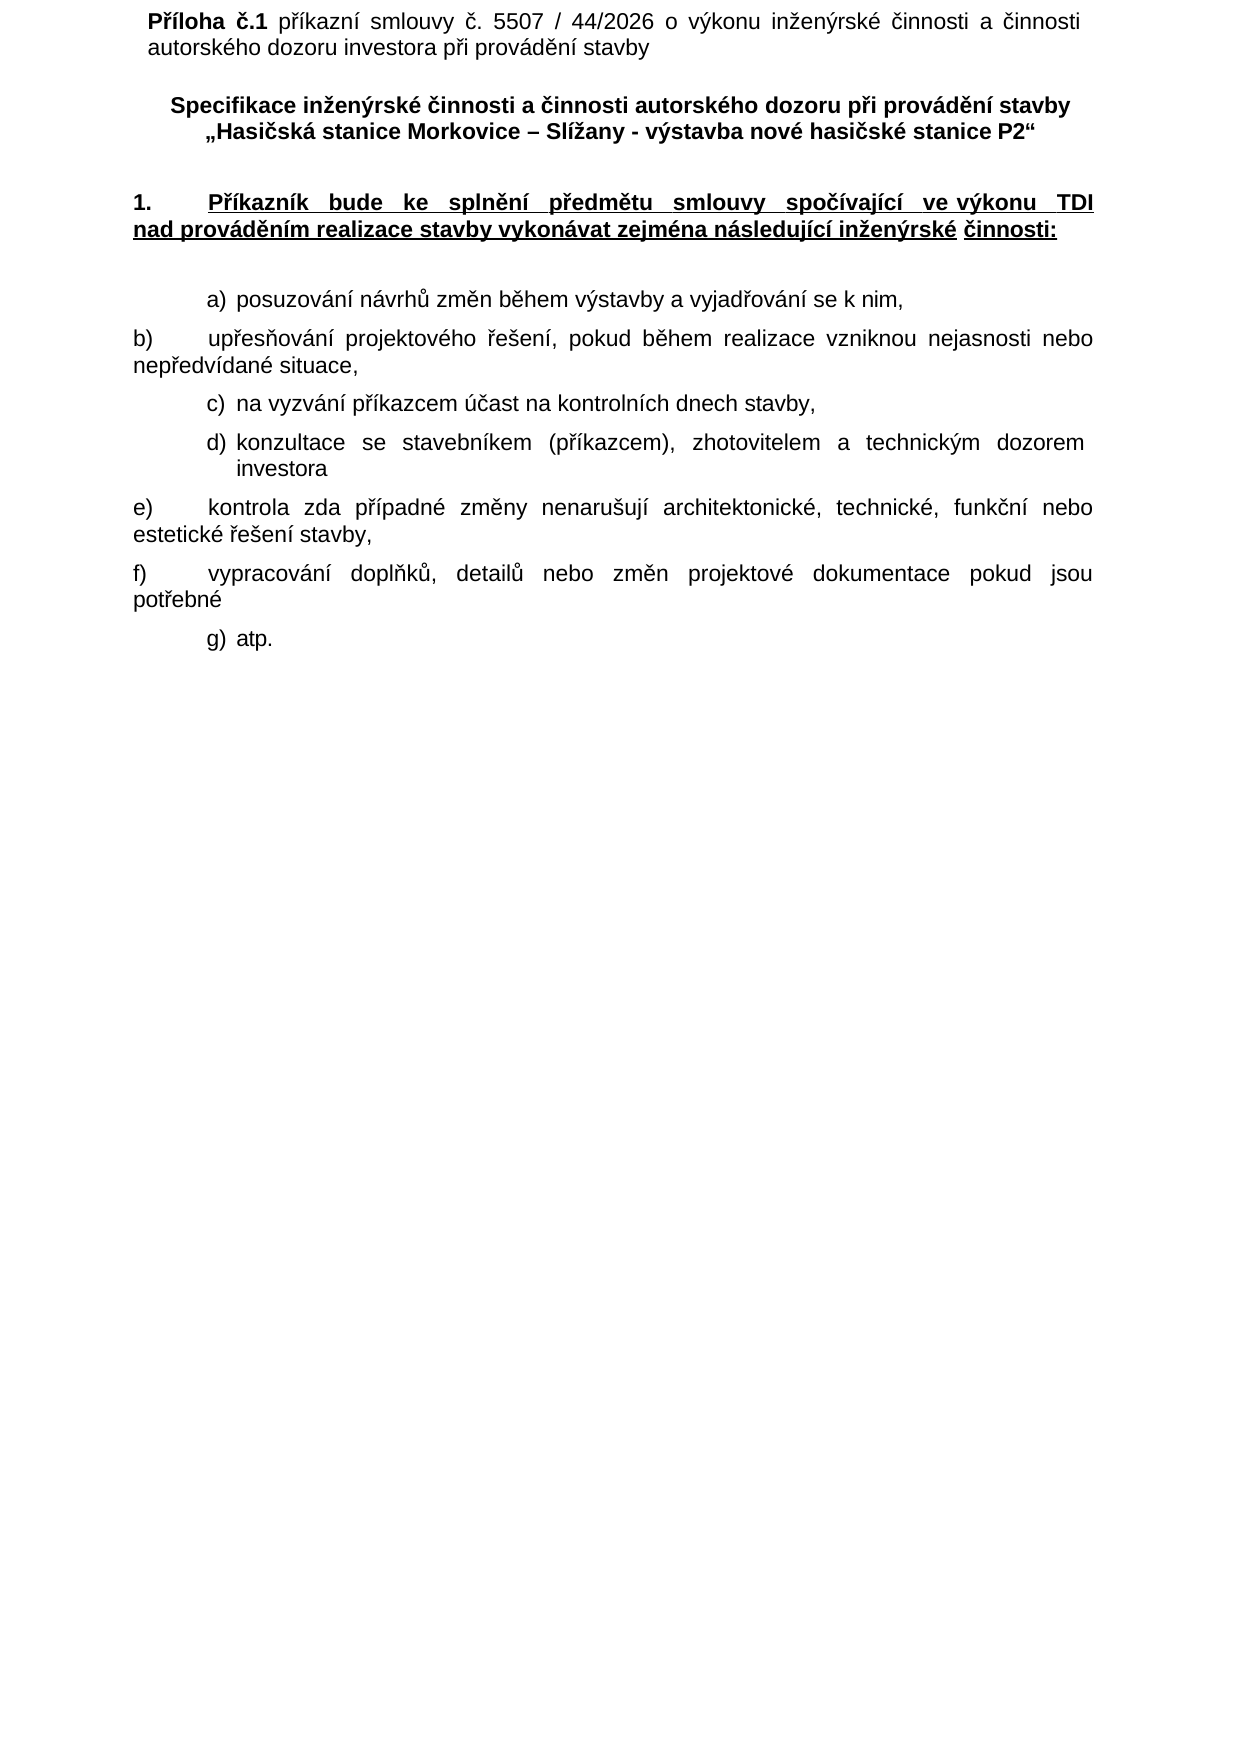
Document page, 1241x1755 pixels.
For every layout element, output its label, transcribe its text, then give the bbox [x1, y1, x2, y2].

list Příkazník bude ke splnění předmětu smlouvy spočívající ve výkonu TDI nad prováděním realizace stavby vykonávat zejména následující inženýrské činnosti: [133, 189, 1093, 242]
list konzultace se stavebníkem (příkazcem), zhotovitelem a technickým dozorem [206, 429, 1167, 456]
list na vyzvání příkazcem účast na kontrolních dnech stavby, [206, 390, 1167, 417]
list atp. [206, 625, 1167, 651]
text „Hasičská stanice Morkovice – Slížany - výstavba nové hasičské stanice P2“ [133, 119, 1108, 145]
list vypracování doplňků, detailů nebo změn projektové dokumentace pokud jsou potřebné [133, 559, 1093, 612]
list posuzování návrhů změn během výstavby a vyjadřování se k nim, [206, 286, 1167, 312]
text Specifikace inženýrské činnosti a činnosti autorského dozoru při provádění stavby [133, 93, 1108, 119]
list upřesňování projektového řešení, pokud během realizace vzniknou nejasnosti nebo nepředvídané situace, [133, 325, 1093, 378]
text Příloha č.1 příkazní smlouvy č. 5507 / 44/2026 o výkonu inženýrské činnosti a činnosti autorského dozoru investora při provádění stavby [147, 8, 1167, 61]
list kontrola zda případné změny nenarušují architektonické, technické, funkční nebo estetické řešení stavby, [133, 494, 1093, 547]
text investora [236, 456, 1167, 482]
